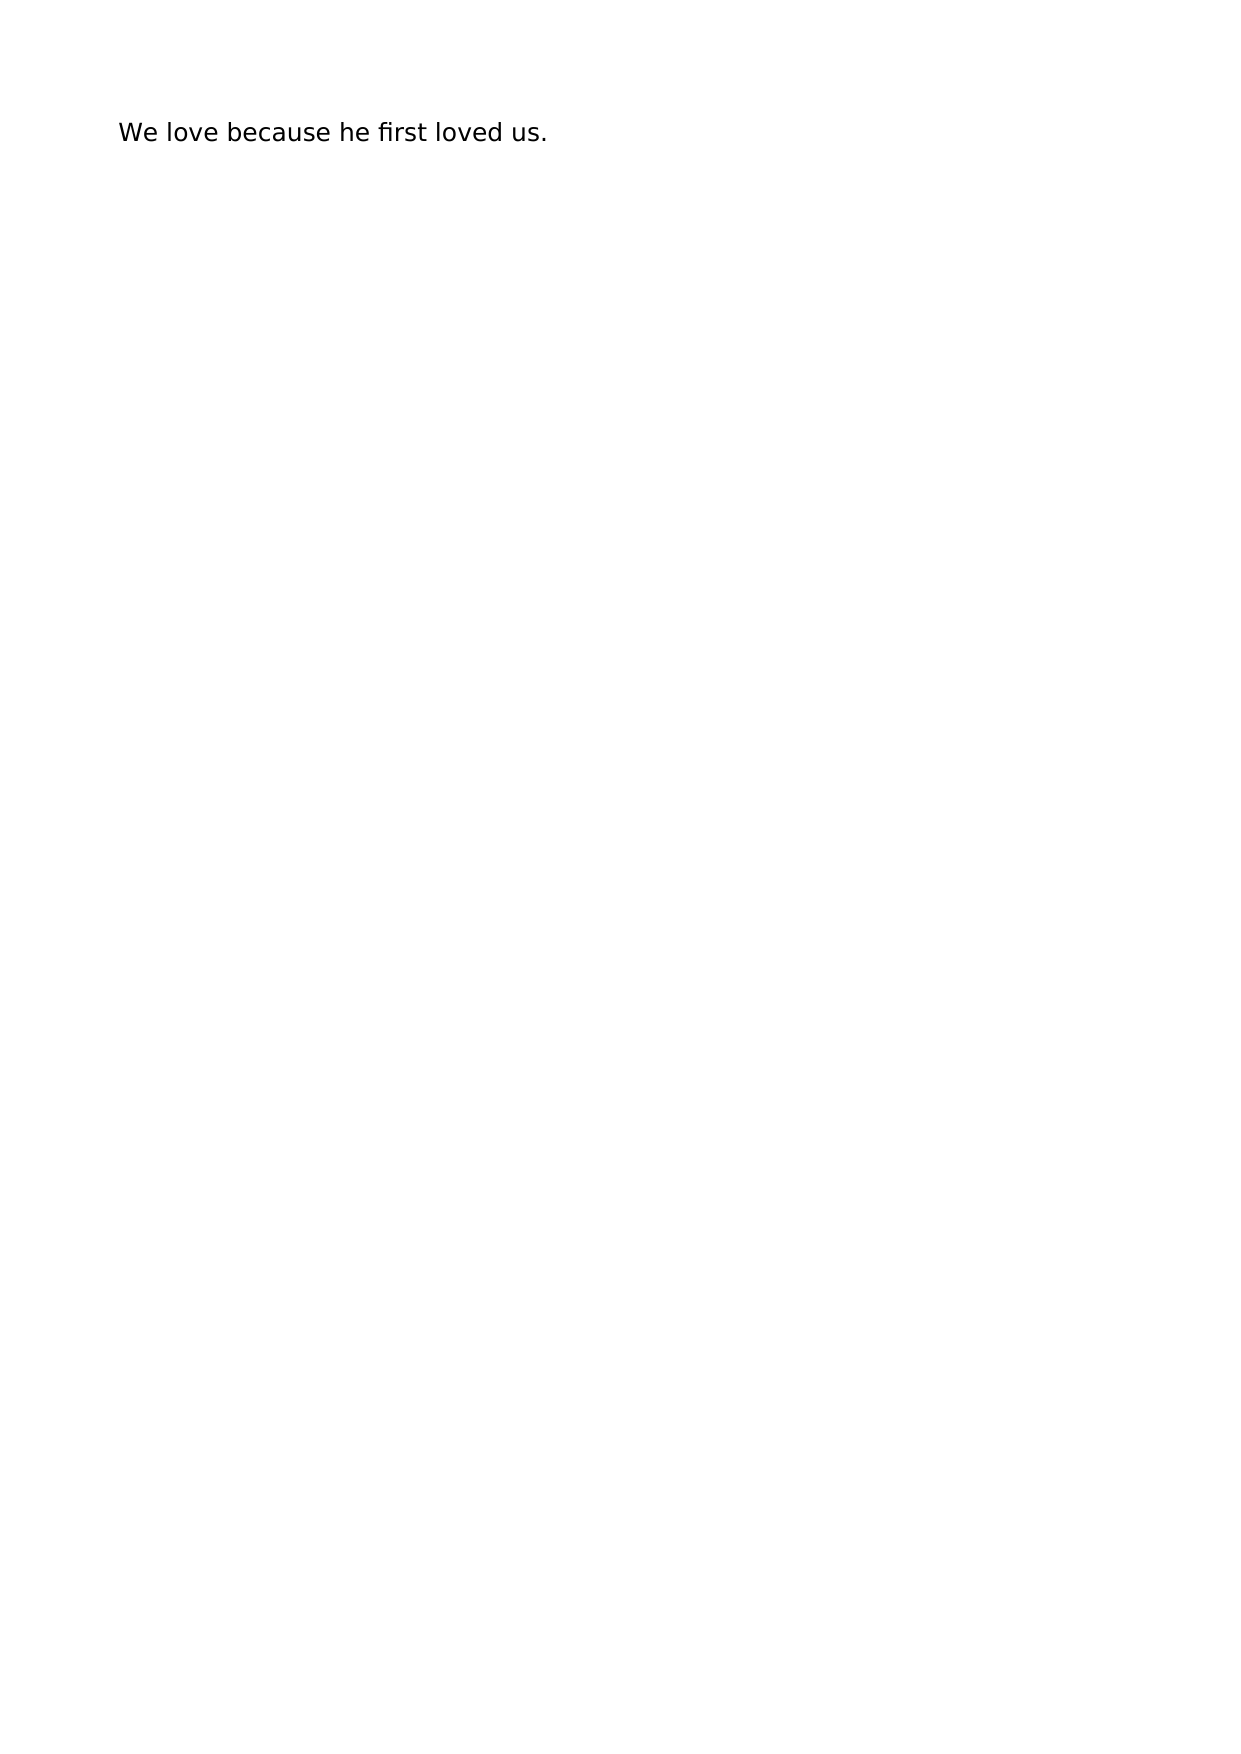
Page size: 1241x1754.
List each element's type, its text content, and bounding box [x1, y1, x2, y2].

text We love because he first loved us. [118, 118, 1122, 147]
